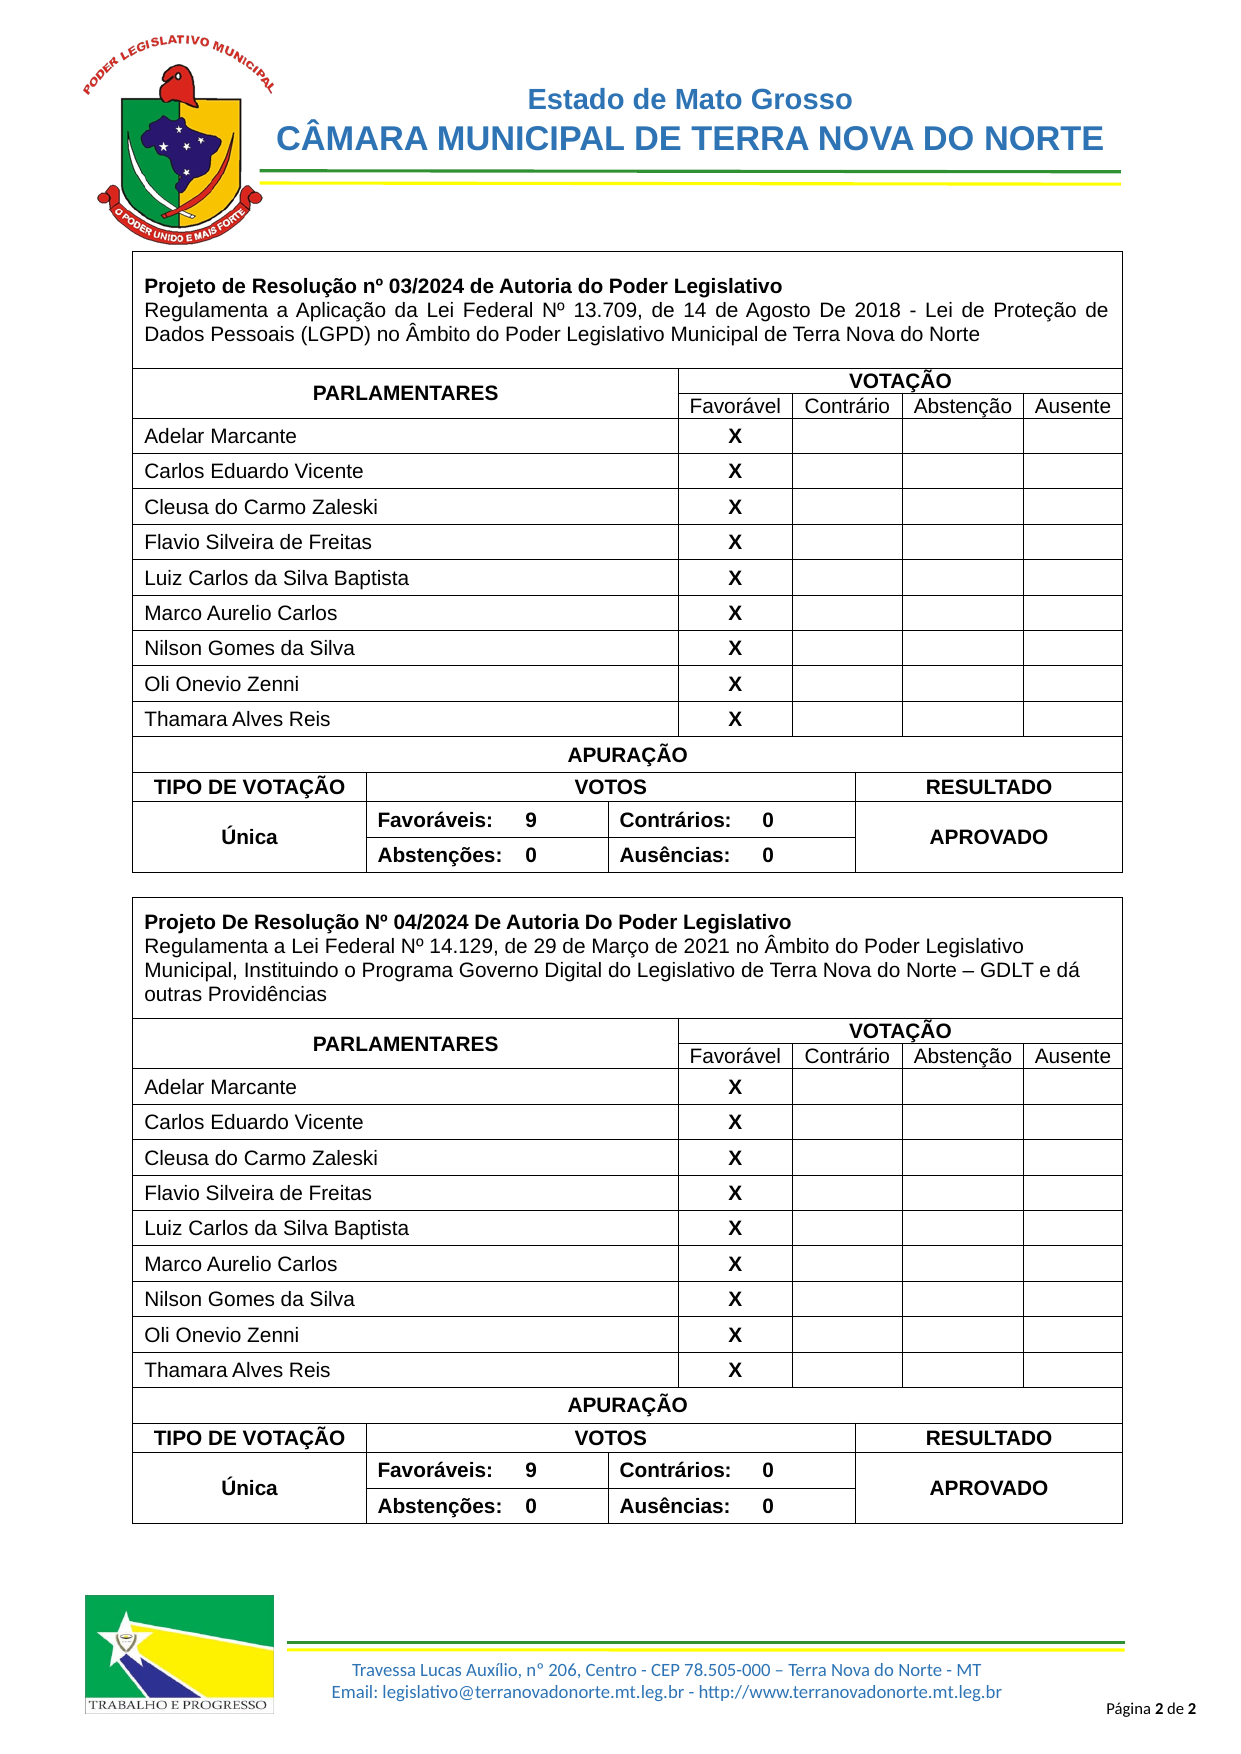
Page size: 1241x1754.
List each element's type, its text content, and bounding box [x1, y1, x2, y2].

table_cell [903, 489, 1023, 524]
table_cell Adelar Marcante [133, 1069, 678, 1104]
table_cell [793, 1282, 902, 1316]
table_cell [1024, 1353, 1122, 1387]
table_cell Abstenção [903, 394, 1023, 417]
table_cell Carlos Eduardo Vicente [133, 454, 678, 488]
table_cell [1024, 1140, 1122, 1174]
table_cell [793, 1140, 902, 1174]
table_cell [1024, 1211, 1122, 1245]
table_cell [903, 1140, 1023, 1174]
table_cell [903, 631, 1023, 665]
table_cell [1024, 1105, 1122, 1139]
table_cell [903, 1317, 1023, 1352]
table_cell [793, 525, 902, 559]
table_cell [1024, 1246, 1122, 1281]
table_cell RESULTADO [856, 1424, 1122, 1452]
table_cell [903, 666, 1023, 701]
table_cell Ausente [1024, 1044, 1122, 1068]
table_cell APROVADO [856, 802, 1122, 872]
table_cell VOTOS [367, 1424, 855, 1452]
table_cell [1024, 1282, 1122, 1316]
table_cell [1024, 1069, 1122, 1104]
table_cell [793, 1105, 902, 1139]
table_cell Favorável [679, 1044, 792, 1068]
table_cell PARLAMENTARES [133, 369, 678, 417]
table_cell RESULTADO [856, 773, 1122, 801]
table_cell X [679, 454, 792, 488]
table_cell X [679, 560, 792, 594]
table_cell 9 [514, 1453, 608, 1487]
table_cell VOTAÇÃO [679, 1019, 1122, 1043]
table_cell 0 [751, 838, 855, 872]
table_cell [1024, 525, 1122, 559]
table_cell VOTOS [367, 773, 855, 801]
table_cell [903, 1105, 1023, 1139]
table_cell [793, 1176, 902, 1210]
picture [85, 1595, 274, 1714]
table_cell Nilson Gomes da Silva [133, 631, 678, 665]
table_cell Thamara Alves Reis [133, 702, 678, 736]
table_cell Contrário [793, 394, 902, 417]
table_cell Abstenção [903, 1044, 1023, 1068]
table_cell Favorável [679, 394, 792, 417]
table_cell [1024, 702, 1122, 736]
table_cell [793, 596, 902, 630]
table_cell X [679, 419, 792, 453]
table_cell Flavio Silveira de Freitas [133, 1176, 678, 1210]
table_cell [793, 666, 902, 701]
table_cell 0 [751, 802, 855, 837]
table_cell 0 [514, 838, 608, 872]
table_cell Favoráveis: [367, 1453, 514, 1487]
table_cell Única [133, 802, 366, 872]
table_cell [1024, 1176, 1122, 1210]
table_cell 0 [751, 1489, 855, 1523]
table_cell Marco Aurelio Carlos [133, 596, 678, 630]
table_cell [793, 489, 902, 524]
table_cell [1024, 560, 1122, 594]
table_cell Ausências: [609, 1489, 751, 1523]
table_cell [793, 1317, 902, 1352]
table_cell Flavio Silveira de Freitas [133, 525, 678, 559]
table_cell X [679, 702, 792, 736]
table_cell Oli Onevio Zenni [133, 666, 678, 701]
table_cell Oli Onevio Zenni [133, 1317, 678, 1352]
table_cell TIPO DE VOTAÇÃO [133, 1424, 366, 1452]
table_cell X [679, 1282, 792, 1316]
table_cell PARLAMENTARES [133, 1019, 678, 1068]
table_cell Contrários: [609, 802, 751, 837]
table_cell [1024, 419, 1122, 453]
table_cell [903, 702, 1023, 736]
table_cell Abstenções: [367, 1489, 514, 1523]
table_cell Favoráveis: [367, 802, 514, 837]
table_cell [903, 560, 1023, 594]
table_cell X [679, 489, 792, 524]
table_cell X [679, 1176, 792, 1210]
table_cell Contrários: [609, 1453, 751, 1487]
table_cell [793, 419, 902, 453]
table_cell [793, 1069, 902, 1104]
table_cell APURAÇÃO [133, 737, 1122, 772]
table_cell X [679, 1317, 792, 1352]
table_cell X [679, 596, 792, 630]
table_cell 9 [514, 802, 608, 837]
table_cell 0 [751, 1453, 855, 1487]
table_cell Adelar Marcante [133, 419, 678, 453]
table_cell X [679, 631, 792, 665]
table_cell [1024, 666, 1122, 701]
table_cell TIPO DE VOTAÇÃO [133, 773, 366, 801]
table_cell [903, 525, 1023, 559]
table_cell VOTAÇÃO [679, 369, 1122, 392]
table_cell [1024, 1317, 1122, 1352]
table_cell X [679, 1353, 792, 1387]
table_cell [1024, 489, 1122, 524]
table_cell Thamara Alves Reis [133, 1353, 678, 1387]
table_cell [793, 560, 902, 594]
table_cell Única [133, 1453, 366, 1523]
table_cell X [679, 666, 792, 701]
table_cell [903, 596, 1023, 630]
table_cell Cleusa do Carmo Zaleski [133, 489, 678, 524]
table_cell Marco Aurelio Carlos [133, 1246, 678, 1281]
table_header Projeto De Resolução Nº 04/2024 De Autoria Do Poder Legislativo Regulamenta a Lei Federal Nº 14.129, de 29 de Março de 2021 no Âmbito do Poder Legislativo Municipal, Instituindo o Programa Governo Digital do Legislativo de Terra Nova do Norte – GDLT e dá outras Providências [133, 898, 1122, 1018]
table_cell [793, 454, 902, 488]
table_cell [903, 1282, 1023, 1316]
table_cell Luiz Carlos da Silva Baptista [133, 1211, 678, 1245]
table_cell Ausente [1024, 394, 1122, 417]
table_cell [903, 1246, 1023, 1281]
table_cell [903, 1211, 1023, 1245]
table_cell [903, 1353, 1023, 1387]
table_header Projeto de Resolução nº 03/2024 de Autoria do Poder Legislativo Regulamenta a Aplicação da Lei Federal Nº 13.709, de 14 de Agosto De 2018 - Lei de Proteção de Dados Pessoais (LGPD) no Âmbito do Poder Legislativo Municipal de Terra Nova do Norte [133, 252, 1122, 367]
table_cell APROVADO [856, 1453, 1122, 1523]
table_cell [1024, 596, 1122, 630]
picture [80, 30, 278, 247]
table_cell X [679, 1069, 792, 1104]
table_cell X [679, 1246, 792, 1281]
table_cell X [679, 1140, 792, 1174]
table_cell [903, 454, 1023, 488]
table_cell Abstenções: [367, 838, 514, 872]
table_cell Contrário [793, 1044, 902, 1068]
table_cell X [679, 1105, 792, 1139]
table_cell [793, 1353, 902, 1387]
table_cell [793, 1246, 902, 1281]
table_cell Nilson Gomes da Silva [133, 1282, 678, 1316]
table_cell Cleusa do Carmo Zaleski [133, 1140, 678, 1174]
table_cell [793, 1211, 902, 1245]
table_cell [1024, 631, 1122, 665]
table_cell Ausências: [609, 838, 751, 872]
table_cell [793, 631, 902, 665]
table_cell [903, 1176, 1023, 1210]
table_cell [903, 1069, 1023, 1104]
table_cell 0 [514, 1489, 608, 1523]
table_cell [903, 419, 1023, 453]
table_cell Luiz Carlos da Silva Baptista [133, 560, 678, 594]
table_cell Carlos Eduardo Vicente [133, 1105, 678, 1139]
table_cell APURAÇÃO [133, 1388, 1122, 1422]
table_cell [793, 702, 902, 736]
table_cell X [679, 1211, 792, 1245]
table_cell [1024, 454, 1122, 488]
table_cell X [679, 525, 792, 559]
